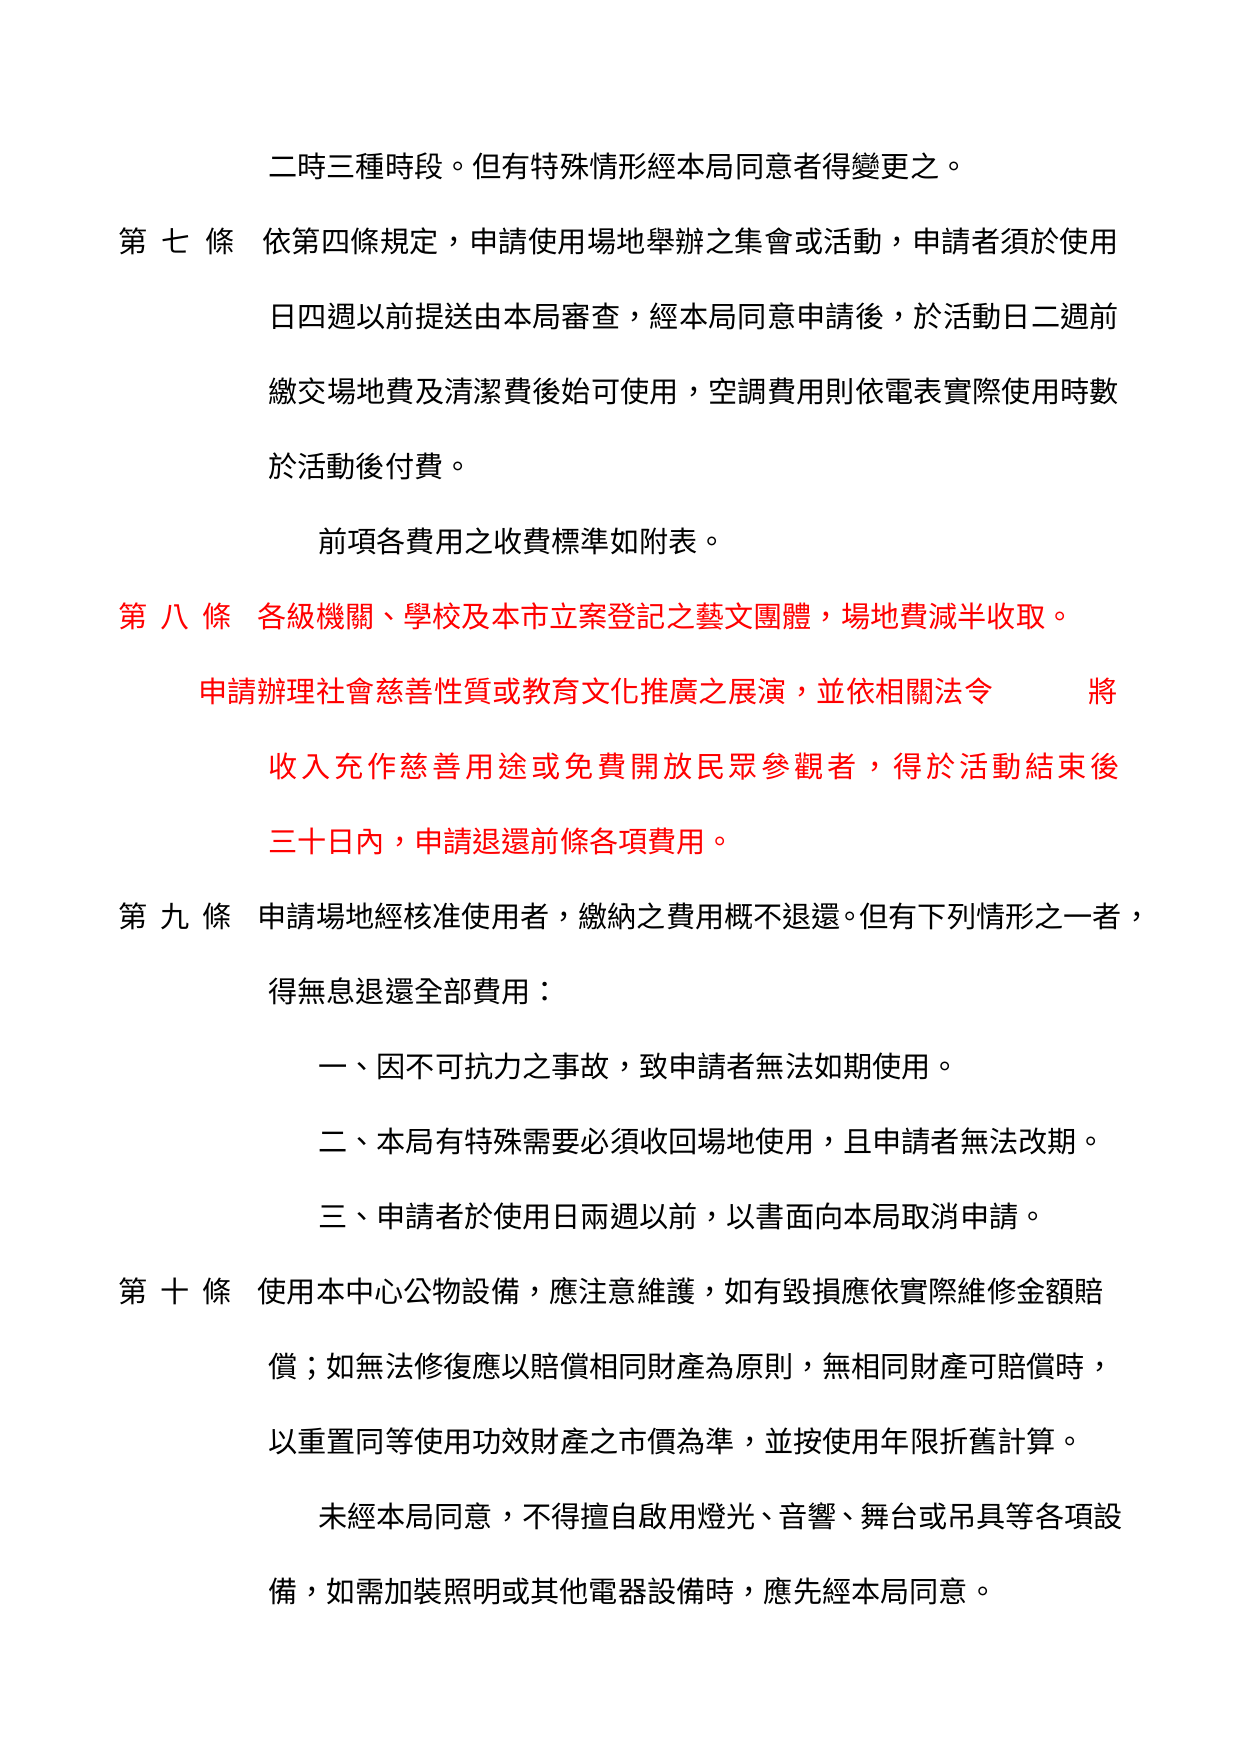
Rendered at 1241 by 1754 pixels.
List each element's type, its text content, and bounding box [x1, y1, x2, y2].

text 三、申請者於使用日兩週以前，以書面向本局取消申請。 [318, 1177, 1122, 1252]
text 第 八 條 各級機關、學校及本市立案登記之藝文團體，場地費減半收取。 [118, 577, 1122, 652]
text 未經本局同意，不得擅自啟用燈光、音響、舞台或吊具等各項設備，如需加裝照明或其他電器設備時，應先經本局同意。 [268, 1477, 1122, 1627]
text 第 九 條 申請場地經核准使用者，繳納之費用概不退還。但有下列情形之一者，得無息退還全部費用： [118, 877, 1122, 1027]
text 一、因不可抗力之事故，致申請者無法如期使用。 [318, 1027, 1122, 1102]
text 第 七 條 依第四條規定，申請使用場地舉辦之集會或活動，申請者須於使用日四週以前提送由本局審查，經本局同意申請後，於活動日二週前繳交場地費及清潔費後始可使用，空調費用則依電表實際使用時數於活動後付費。 [118, 202, 1122, 502]
text 申請辦理社會慈善性質或教育文化推廣之展演，並依相關法令 將收入充作慈善用途或免費開放民眾參觀者，得於活動結束後 三十日內，申請退還前條各項費用。 [118, 652, 1122, 877]
text 二時三種時段。但有特殊情形經本局同意者得變更之。 [118, 127, 1122, 202]
text 前項各費用之收費標準如附表。 [318, 502, 1122, 577]
text 二、本局有特殊需要必須收回場地使用，且申請者無法改期。 [318, 1102, 1122, 1177]
text 第 十 條 使用本中心公物設備，應注意維護，如有毀損應依實際維修金額賠償；如無法修復應以賠償相同財產為原則，無相同財產可賠償時，以重置同等使用功效財產之市價為準，並按使用年限折舊計算。 [118, 1252, 1122, 1477]
